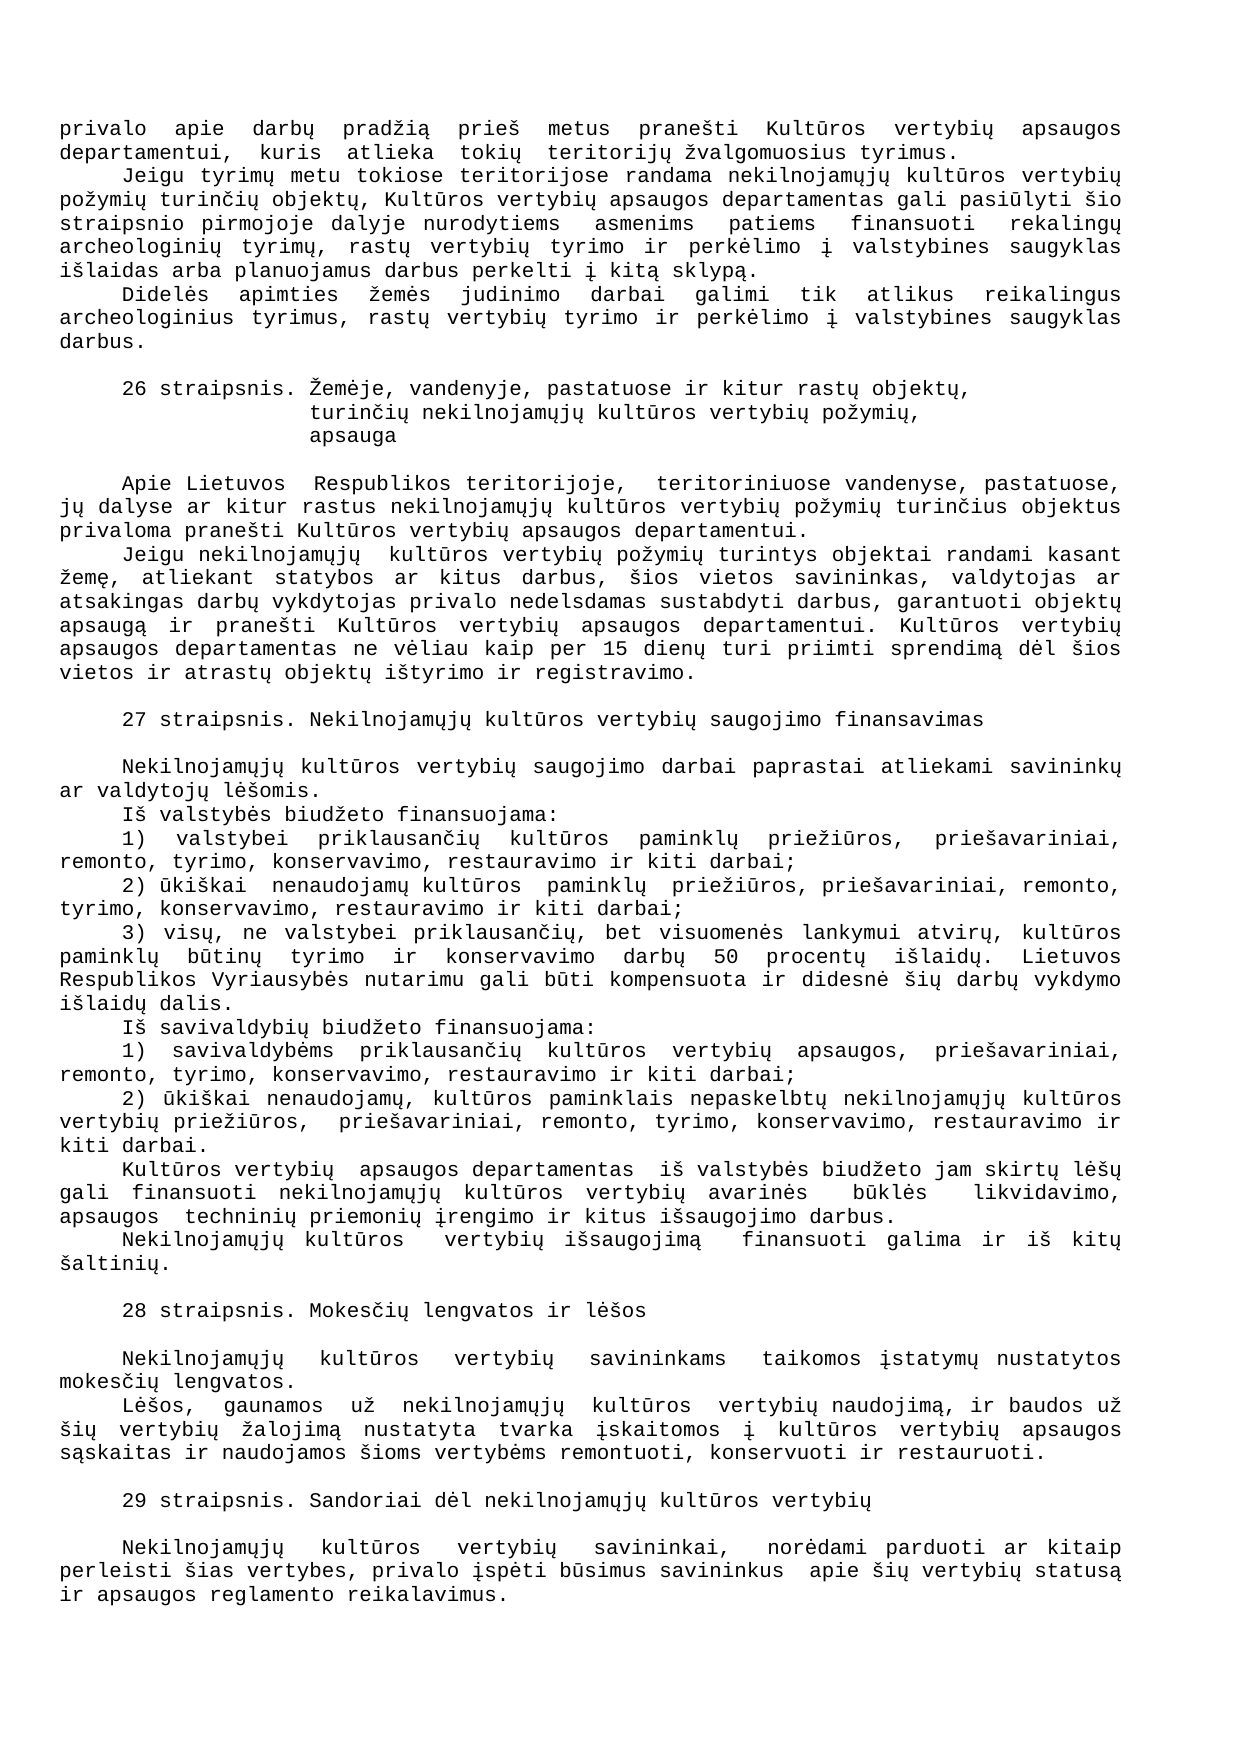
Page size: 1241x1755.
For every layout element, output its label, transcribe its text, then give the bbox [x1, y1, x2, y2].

text apsauga [59, 426, 1122, 449]
text Didelės apimties žemės judinimo darbai galimi tik atlikus reikalingus archeologinius tyrimus, rastų vertybių tyrimo ir perkėlimo į valstybines saugyklas darbus. [59, 284, 1122, 354]
text 29 straipsnis. Sandoriai dėl nekilnojamųjų kultūros vertybių [59, 1489, 1122, 1513]
text Iš valstybės biudžeto finansuojama: [59, 804, 1122, 827]
text 26 straipsnis. Žemėje, vandenyje, pastatuose ir kitur rastų objektų, [59, 378, 1122, 402]
text Kultūros vertybių apsaugos departamentas iš valstybės biudžeto jam skirtų lėšų gali finansuoti nekilnojamųjų kultūros vertybių avarinės būklės likvidavimo, apsaugos techninių priemonių įrengimo ir kitus išsaugojimo darbus. [59, 1158, 1122, 1229]
text Jeigu tyrimų metu tokiose teritorijose randama nekilnojamųjų kultūros vertybių požymių turinčių objektų, Kultūros vertybių apsaugos departamentas gali pasiūlyti šio straipsnio pirmojoje dalyje nurodytiems asmenims patiems finansuoti rekalingų archeologinių tyrimų, rastų vertybių tyrimo ir perkėlimo į valstybines saugyklas išlaidas arba planuojamus darbus perkelti į kitą sklypą. [59, 165, 1122, 284]
text 2) ūkiškai nenaudojamų kultūros paminklų priežiūros, priešavariniai, remonto, tyrimo, konservavimo, restauravimo ir kiti darbai; [59, 875, 1122, 922]
text 1) valstybei priklausančių kultūros paminklų priežiūros, priešavariniai, remonto, tyrimo, konservavimo, restauravimo ir kiti darbai; [59, 827, 1122, 875]
text Jeigu nekilnojamųjų kultūros vertybių požymių turintys objektai randami kasant žemę, atliekant statybos ar kitus darbus, šios vietos savininkas, valdytojas ar atsakingas darbų vykdytojas privalo nedelsdamas sustabdyti darbus, garantuoti objektų apsaugą ir pranešti Kultūros vertybių apsaugos departamentui. Kultūros vertybių apsaugos departamentas ne vėliau kaip per 15 dienų turi priimti sprendimą dėl šios vietos ir atrastų objektų ištyrimo ir registravimo. [59, 544, 1122, 686]
text Nekilnojamųjų kultūros vertybių savininkams taikomos įstatymų nustatytos mokesčių lengvatos. [59, 1348, 1122, 1395]
text Nekilnojamųjų kultūros vertybių išsaugojimą finansuoti galima ir iš kitų šaltinių. [59, 1229, 1122, 1277]
text Nekilnojamųjų kultūros vertybių savininkai, norėdami parduoti ar kitaip perleisti šias vertybes, privalo įspėti būsimus savininkus apie šių vertybių statusą ir apsaugos reglamento reikalavimus. [59, 1537, 1122, 1608]
text Iš savivaldybių biudžeto finansuojama: [59, 1017, 1122, 1040]
text 1) savivaldybėms priklausančių kultūros vertybių apsaugos, priešavariniai, remonto, tyrimo, konservavimo, restauravimo ir kiti darbai; [59, 1040, 1122, 1088]
text 2) ūkiškai nenaudojamų, kultūros paminklais nepaskelbtų nekilnojamųjų kultūros vertybių priežiūros, priešavariniai, remonto, tyrimo, konservavimo, restauravimo ir kiti darbai. [59, 1088, 1122, 1158]
text Nekilnojamųjų kultūros vertybių saugojimo darbai paprastai atliekami savininkų ar valdytojų lėšomis. [59, 757, 1122, 804]
text 3) visų, ne valstybei priklausančių, bet visuomenės lankymui atvirų, kultūros paminklų būtinų tyrimo ir konservavimo darbų 50 procentų išlaidų. Lietuvos Respublikos Vyriausybės nutarimu gali būti kompensuota ir didesnė šių darbų vykdymo išlaidų dalis. [59, 922, 1122, 1017]
text Lėšos, gaunamos už nekilnojamųjų kultūros vertybių naudojimą, ir baudos už šių vertybių žalojimą nustatyta tvarka įskaitomos į kultūros vertybių apsaugos sąskaitas ir naudojamos šioms vertybėms remontuoti, konservuoti ir restauruoti. [59, 1395, 1122, 1466]
text Apie Lietuvos Respublikos teritorijoje, teritoriniuose vandenyse, pastatuose, jų dalyse ar kitur rastus nekilnojamųjų kultūros vertybių požymių turinčius objektus privaloma pranešti Kultūros vertybių apsaugos departamentui. [59, 473, 1122, 544]
text turinčių nekilnojamųjų kultūros vertybių požymių, [59, 402, 1122, 426]
text privalo apie darbų pradžią prieš metus pranešti Kultūros vertybių apsaugos departamentui, kuris atlieka tokių teritorijų žvalgomuosius tyrimus. [59, 118, 1122, 165]
text 27 straipsnis. Nekilnojamųjų kultūros vertybių saugojimo finansavimas [59, 709, 1122, 733]
text 28 straipsnis. Mokesčių lengvatos ir lėšos [59, 1300, 1122, 1324]
